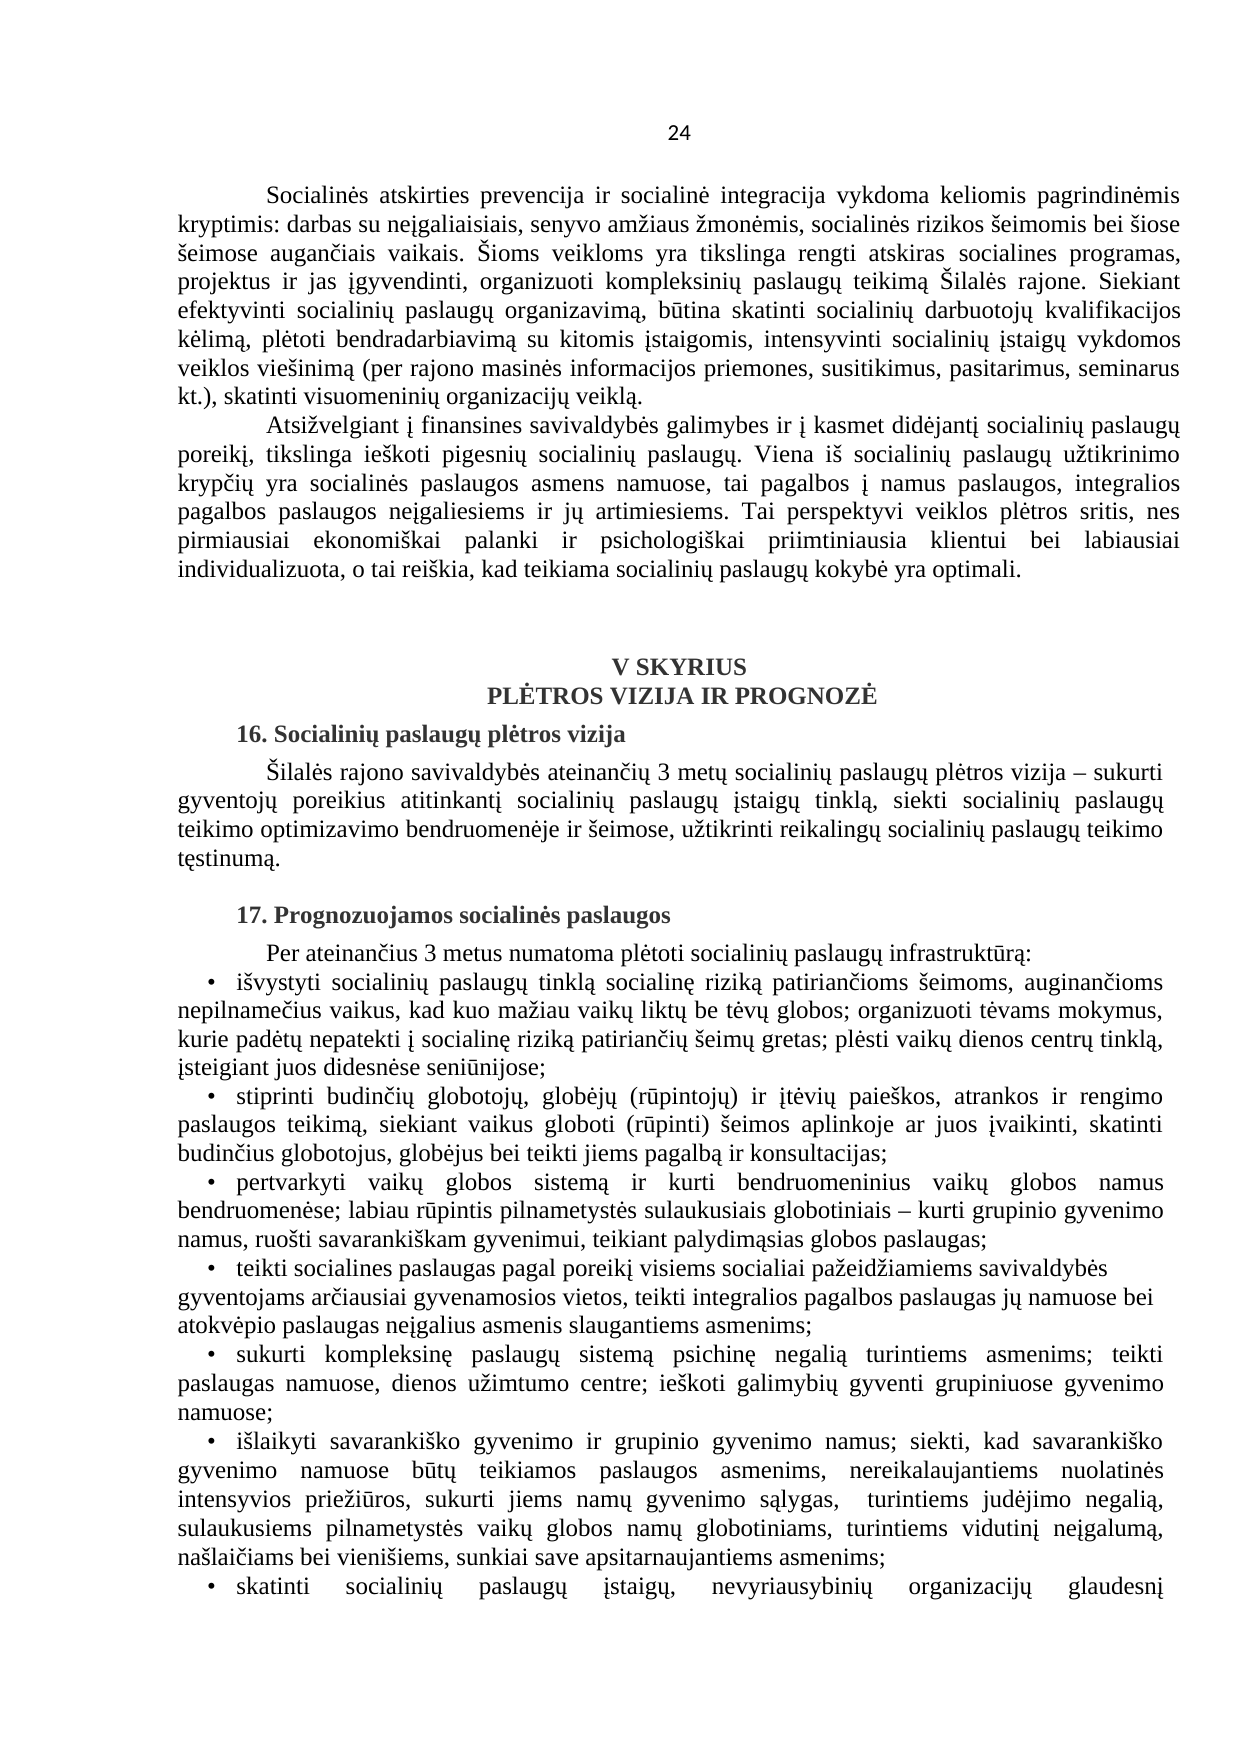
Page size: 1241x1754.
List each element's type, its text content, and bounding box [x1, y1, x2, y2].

text • teikti socialines paslaugas pagal poreikį visiems socialiai pažeidžiamiems savivaldybės gyventojams arčiausiai gyvenamosios vietos, teikti integralios pagalbos paslaugas jų namuose bei atokvėpio paslaugas neįgalius asmenis slaugantiems asmenims; [177, 1253, 1181, 1340]
text 16. Socialinių paslaugų plėtros vizija [177, 719, 1181, 748]
text Atsižvelgiant į finansines savivaldybės galimybes ir į kasmet didėjantį socialinių paslaugų poreikį, tikslinga ieškoti pigesnių socialinių paslaugų. Viena iš socialinių paslaugų užtikrinimo krypčių yra socialinės paslaugos asmens namuose, tai pagalbos į namus paslaugos, integralios pagalbos paslaugos neįgaliesiems ir jų artimiesiems. Tai perspektyvi veiklos plėtros sritis, nes pirmiausiai ekonomiškai palanki ir psichologiškai priimtiniausia klientui bei labiausiai individualizuota, o tai reiškia, kad teikiama socialinių paslaugų kokybė yra optimali. [177, 410, 1181, 583]
text PLĖTROS VIZIJA IR PROGNOZĖ [177, 681, 1181, 710]
text • stiprinti budinčių globotojų, globėjų (rūpintojų) ir įtėvių paieškos, atrankos ir rengimo paslaugos teikimą, siekiant vaikus globoti (rūpinti) šeimos aplinkoje ar juos įvaikinti, skatinti budinčius globotojus, globėjus bei teikti jiems pagalbą ir konsultacijas; [177, 1082, 1164, 1167]
text • pertvarkyti vaikų globos sistemą ir kurti bendruomeninius vaikų globos namus bendruomenėse; labiau rūpintis pilnametystės sulaukusiais globotiniais – kurti grupinio gyvenimo namus, ruošti savarankiškam gyvenimui, teikiant palydimąsias globos paslaugas; [177, 1167, 1164, 1253]
text Šilalės rajono savivaldybės ateinančių 3 metų socialinių paslaugų plėtros vizija – sukurti gyventojų poreikius atitinkantį socialinių paslaugų įstaigų tinklą, siekti socialinių paslaugų teikimo optimizavimo bendruomenėje ir šeimose, užtikrinti reikalingų socialinių paslaugų teikimo tęstinumą. [177, 758, 1164, 872]
text Per ateinančius 3 metus numatoma plėtoti socialinių paslaugų infrastruktūrą: [177, 939, 1181, 967]
text 17. Prognozuojamos socialinės paslaugos [177, 901, 1181, 929]
text Socialinės atskirties prevencija ir socialinė integracija vykdoma keliomis pagrindinėmis kryptimis: darbas su neįgaliaisiais, senyvo amžiaus žmonėmis, socialinės rizikos šeimomis bei šiose šeimose augančiais vaikais. Šioms veikloms yra tikslinga rengti atskiras socialines programas, projektus ir jas įgyvendinti, organizuoti kompleksinių paslaugų teikimą Šilalės rajone. Siekiant efektyvinti socialinių paslaugų organizavimą, būtina skatinti socialinių darbuotojų kvalifikacijos kėlimą, plėtoti bendradarbiavimą su kitomis įstaigomis, intensyvinti socialinių įstaigų vykdomos veiklos viešinimą (per rajono masinės informacijos priemones, susitikimus, pasitarimus, seminarus kt.), skatinti visuomeninių organizacijų veiklą. [177, 180, 1181, 410]
text • išlaikyti savarankiško gyvenimo ir grupinio gyvenimo namus; siekti, kad savarankiško gyvenimo namuose būtų teikiamos paslaugos asmenims, nereikalaujantiems nuolatinės intensyvios priežiūros, sukurti jiems namų gyvenimo sąlygas, turintiems judėjimo negalią, sulaukusiems pilnametystės vaikų globos namų globotiniams, turintiems vidutinį neįgalumą, našlaičiams bei vienišiems, sunkiai save apsitarnaujantiems asmenims; [177, 1427, 1164, 1571]
text • sukurti kompleksinę paslaugų sistemą psichinę negalią turintiems asmenims; teikti paslaugas namuose, dienos užimtumo centre; ieškoti galimybių gyventi grupiniuose gyvenimo namuose; [177, 1340, 1164, 1427]
text • skatinti socialinių paslaugų įstaigų, nevyriausybinių organizacijų glaudesnį [177, 1571, 1164, 1600]
text V SKYRIUS [177, 652, 1181, 681]
text • išvystyti socialinių paslaugų tinklą socialinę riziką patiriančioms šeimoms, auginančioms nepilnamečius vaikus, kad kuo mažiau vaikų liktų be tėvų globos; organizuoti tėvams mokymus, kurie padėtų nepatekti į socialinę riziką patiriančių šeimų gretas; plėsti vaikų dienos centrų tinklą, įsteigiant juos didesnėse seniūnijose; [177, 967, 1164, 1082]
